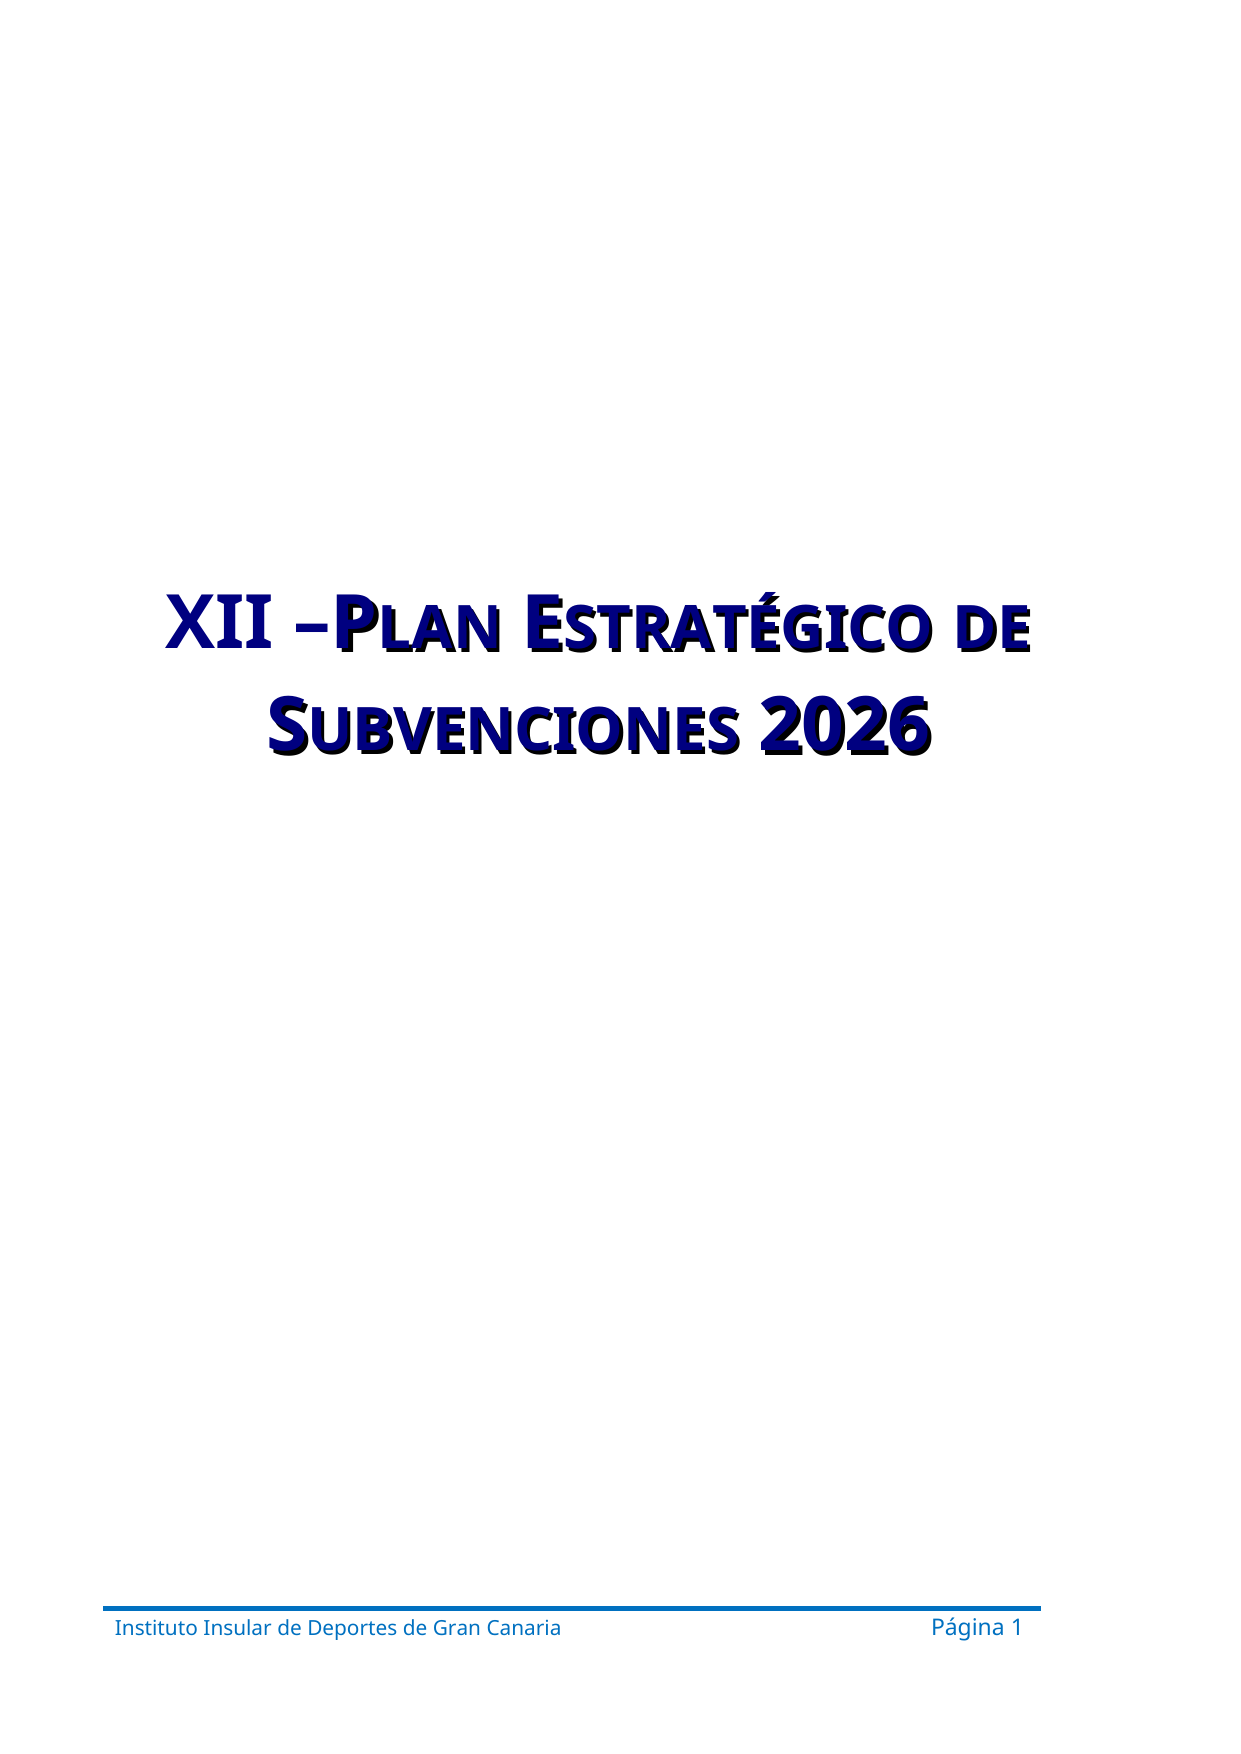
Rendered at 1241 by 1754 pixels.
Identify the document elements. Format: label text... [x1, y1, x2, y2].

text XII –Plan Estratégico de Subvenciones 2026 [103, 568, 1092, 773]
